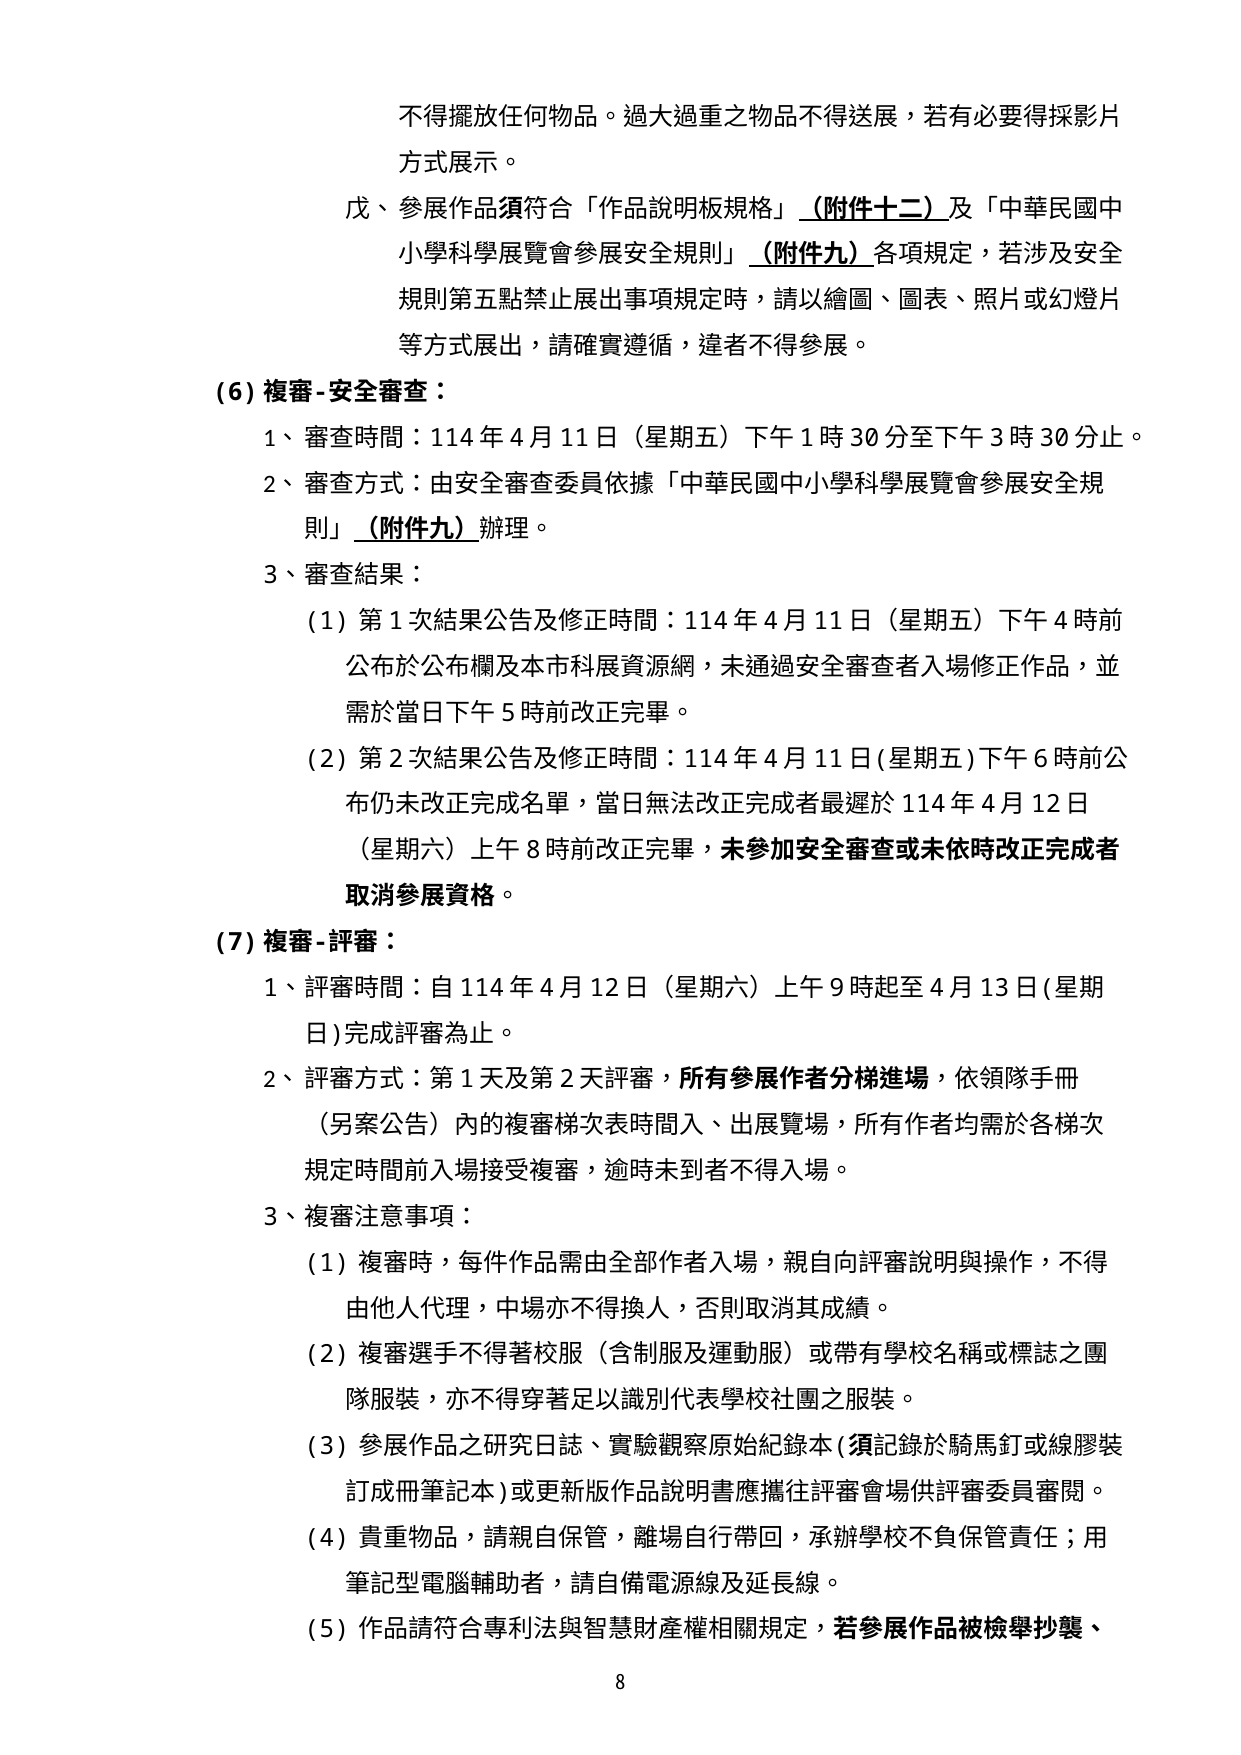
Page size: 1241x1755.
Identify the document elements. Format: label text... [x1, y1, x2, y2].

list 參展作品之研究日誌、實驗觀察原始紀錄本(須記錄於騎馬釘或線膠裝訂成冊筆記本)或更新版作品說明書應攜往評審會場供評審委員審閱。 [304, 1418, 1128, 1509]
list 複審-安全審查： [213, 364, 1128, 409]
list 複審選手不得著校服（含制服及運動服）或帶有學校名稱或標誌之團隊服裝，亦不得穿著足以識別代表學校社團之服裝。 [304, 1326, 1128, 1418]
list 參展作品須符合「作品說明板規格」（附件十二）及「中華民國中小學科學展覽會參展安全規則」（附件九）各項規定，若涉及安全規則第五點禁止展出事項規定時，請以繪圖、圖表、照片或幻燈片等方式展出，請確實遵循，違者不得參展。 [346, 180, 1128, 364]
list 作品請盡量以文字及圖片說明，若有實物展出，以可以放在桌面上，（深60公分、寬70公分、高50公分，以不影響海報展示，且重量不得超過20公斤為原則），但不得超過展示板之外，桌面下方不得擺放任何物品。過大過重之物品不得送展，若有必要得採影片方式展示。 [346, 89, 1128, 180]
list 評審時間：自114年4月12日（星期六）上午9時起至4月13日(星期日)完成評審為止。 [263, 959, 1128, 1051]
list 評審方式：第1天及第2天評審，所有參展作者分梯進場，依領隊手冊（另案公告）內的複審梯次表時間入、出展覽場，所有作者均需於各梯次規定時間前入場接受複審，逾時未到者不得入場。 [263, 1051, 1128, 1189]
list 貴重物品，請親自保管，離場自行帶回，承辦學校不負保管責任；用筆記型電腦輔助者，請自備電源線及延長線。 [304, 1509, 1128, 1601]
list 審查方式：由安全審查委員依據「中華民國中小學科學展覽會參展安全規則」（附件九）辦理。 [263, 455, 1128, 547]
list 第2次結果公告及修正時間：114年4月11日(星期五)下午6時前公布仍未改正完成名單，當日無法改正完成者最遲於114年4月12日（星期六）上午8時前改正完畢，未參加安全審查或未依時改正完成者取消參展資格。 [304, 730, 1128, 914]
list 複審-評審： [213, 914, 1128, 959]
list 審查結果： [263, 547, 1128, 593]
list 第1次結果公告及修正時間：114年4月11日（星期五）下午4時前公布於公布欄及本市科展資源網，未通過安全審查者入場修正作品，並需於當日下午5時前改正完畢。 [304, 593, 1128, 730]
list 審查時間：114年4月11日（星期五）下午1時30分至下午3時30分止。 [263, 409, 1128, 455]
list 複審注意事項： [263, 1189, 1128, 1234]
list 複審時，每件作品需由全部作者入場，親自向評審說明與操作，不得由他人代理，中場亦不得換人，否則取消其成績。 [304, 1234, 1128, 1326]
list 作品請符合專利法與智慧財產權相關規定，若參展作品被檢舉抄襲、 [304, 1601, 1128, 1647]
